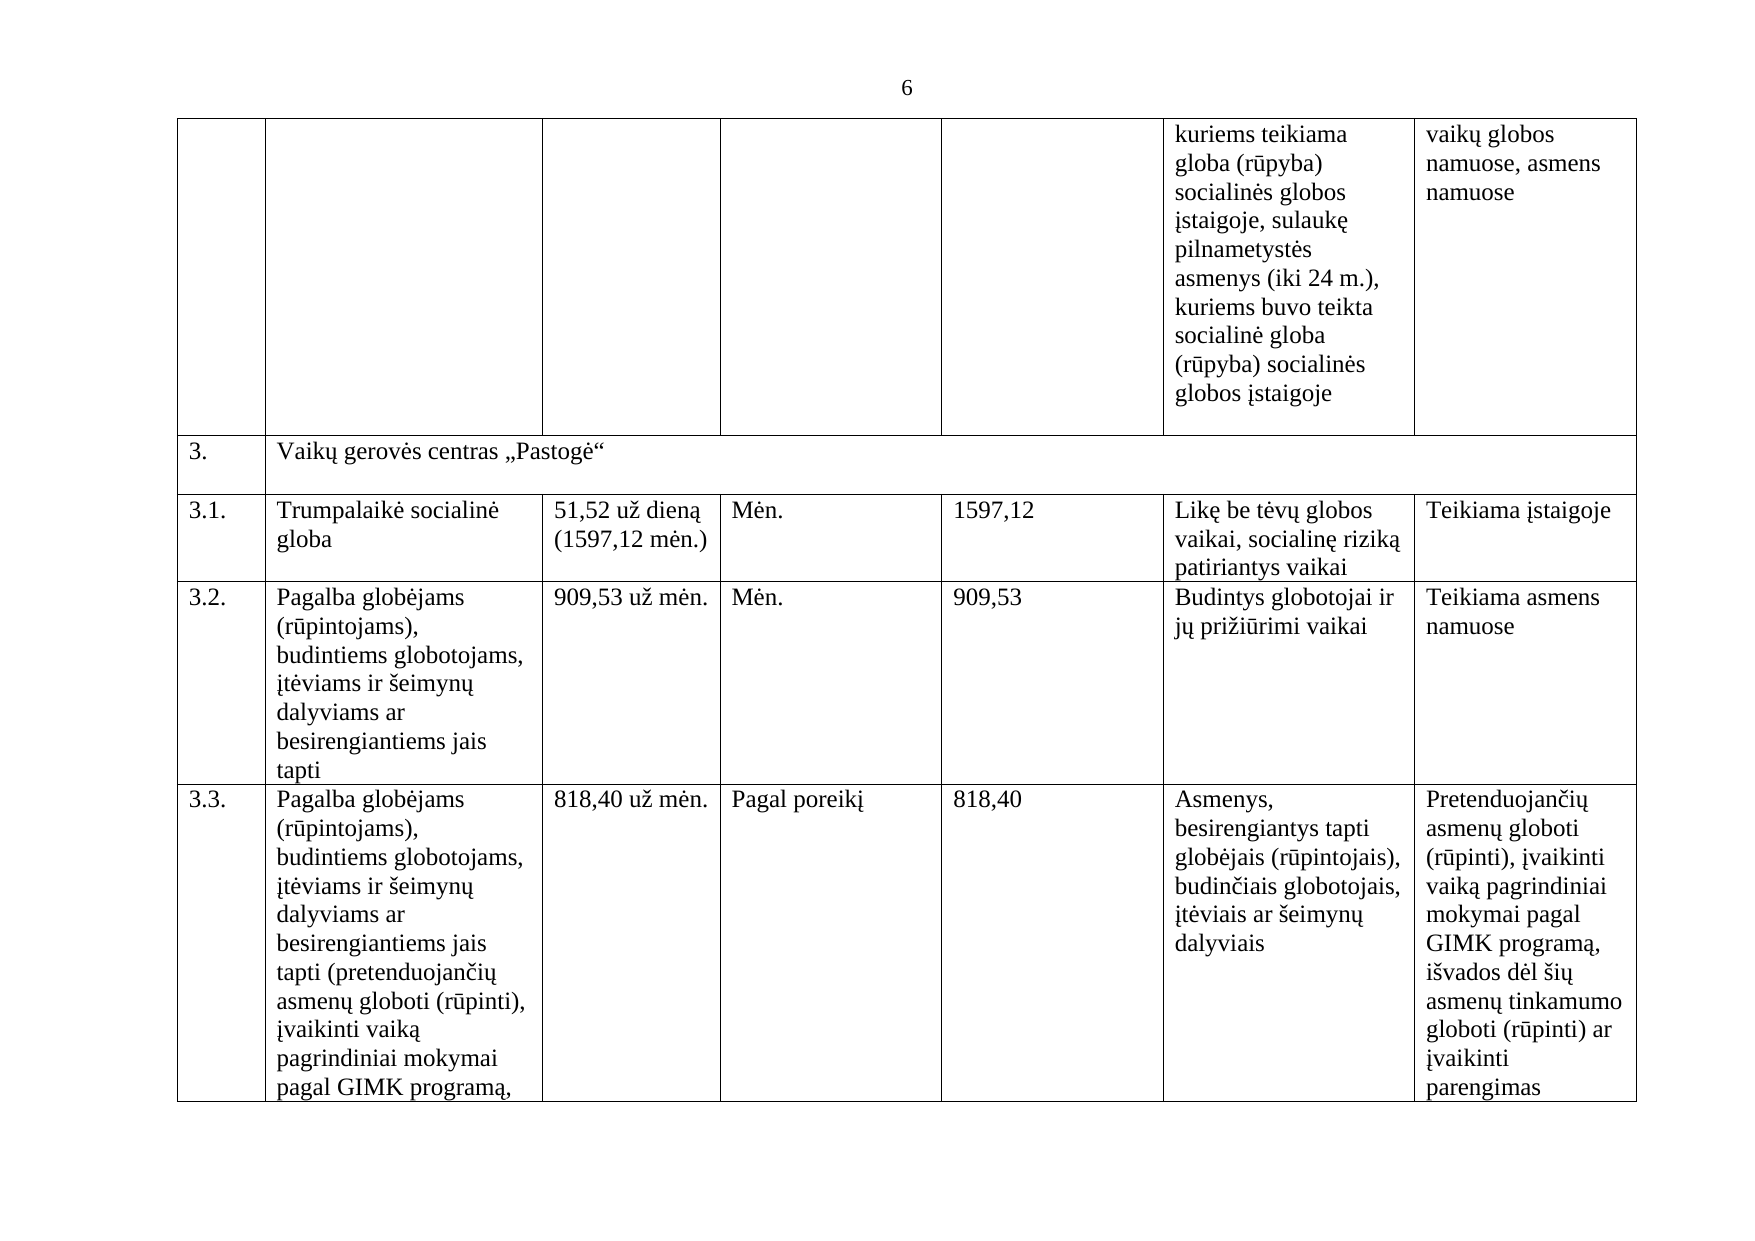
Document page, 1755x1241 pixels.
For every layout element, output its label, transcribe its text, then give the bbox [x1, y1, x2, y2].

table_cell [942, 119, 1163, 435]
table_cell 3.2. [178, 582, 265, 783]
table_cell [543, 119, 720, 435]
table_cell 1597,12 [942, 495, 1163, 581]
table_cell 3. [178, 436, 265, 494]
table_cell Pretenduojančių asmenų globoti (rūpinti), įvaikinti vaiką pagrindiniai mokymai pagal GIMK programą, išvados dėl šių asmenų tinkamumo globoti (rūpinti) ar įvaikinti parengimas [1415, 785, 1636, 1101]
table_cell Budintys globotojai ir jų prižiūrimi vaikai [1164, 582, 1414, 783]
table_cell Pagalba globėjams (rūpintojams), budintiems globotojams, įtėviams ir šeimynų dalyviams ar besirengiantiems jais tapti [266, 582, 542, 783]
table_cell [721, 119, 941, 435]
table_cell 909,53 už mėn. [543, 582, 720, 783]
table_cell vaikų globos namuose, asmens namuose [1415, 119, 1636, 435]
table_cell Mėn. [721, 582, 941, 783]
table_cell [266, 119, 542, 435]
table_cell Teikiama įstaigoje [1415, 495, 1636, 581]
table_cell [178, 119, 265, 435]
table_cell Trumpalaikė socialinė globa [266, 495, 542, 581]
table_cell Teikiama asmens namuose [1415, 582, 1636, 783]
table_cell Vaikų gerovės centras „Pastogė“ [266, 436, 1636, 494]
table_cell Pagal poreikį [721, 785, 941, 1101]
table_cell 3.1. [178, 495, 265, 581]
table_cell 3.3. [178, 785, 265, 1101]
table_cell 818,40 [942, 785, 1163, 1101]
table_cell Likę be tėvų globos vaikai, socialinę riziką patiriantys vaikai [1164, 495, 1414, 581]
table_cell kuriems teikiama globa (rūpyba) socialinės globos įstaigoje, sulaukę pilnametystės asmenys (iki 24 m.), kuriems buvo teikta socialinė globa (rūpyba) socialinės globos įstaigoje [1164, 119, 1414, 435]
table_cell Mėn. [721, 495, 941, 581]
table_cell 51,52 už dieną (1597,12 mėn.) [543, 495, 720, 581]
table_cell 909,53 [942, 582, 1163, 783]
table_cell Asmenys, besirengiantys tapti globėjais (rūpintojais), budinčiais globotojais, įtėviais ar šeimynų dalyviais [1164, 785, 1414, 1101]
table_cell Pagalba globėjams (rūpintojams), budintiems globotojams, įtėviams ir šeimynų dalyviams ar besirengiantiems jais tapti (pretenduojančių asmenų globoti (rūpinti), įvaikinti vaiką pagrindiniai mokymai pagal GIMK programą, [266, 785, 542, 1101]
table_cell 818,40 už mėn. [543, 785, 720, 1101]
